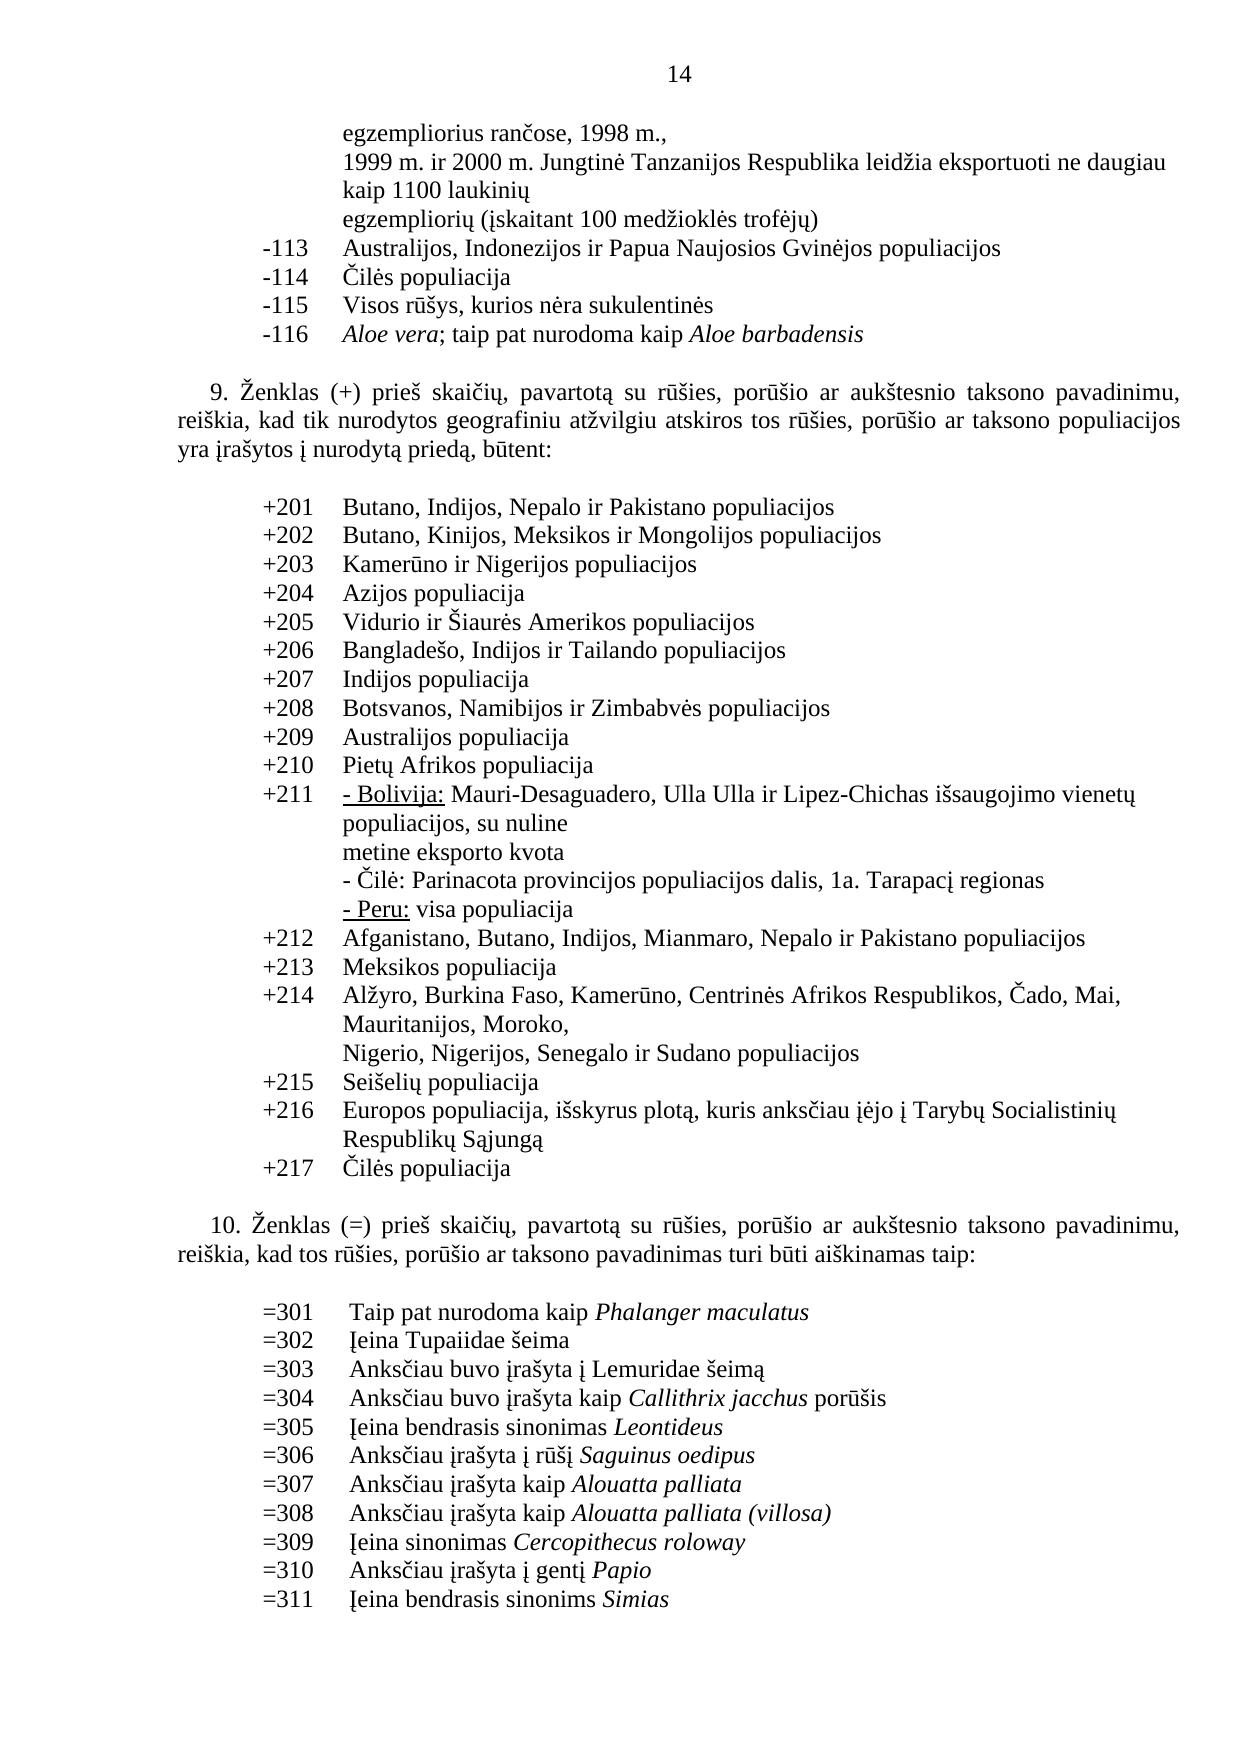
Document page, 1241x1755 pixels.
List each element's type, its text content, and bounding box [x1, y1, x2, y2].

table_cell Butano, Kinijos, Meksikos ir Mongolijos populiacijos [331, 521, 1181, 549]
table_cell egzempliorius rančose, 1998 m., [331, 118, 1181, 147]
table_cell =310 [177, 1556, 338, 1584]
table_cell Alžyro, Burkina Faso, Kamerūno, Centrinės Afrikos Respublikos, Čado, Mai, Mauritanijos, Moroko, [331, 981, 1181, 1038]
table_cell Indijos populiacija [331, 664, 1181, 693]
table_header =301 [177, 1297, 338, 1326]
table_cell =303 [177, 1354, 338, 1383]
table_cell Čilės populiacija [331, 262, 1181, 291]
table_cell Anksčiau įrašyta kaip Alouatta palliata (villosa) [338, 1498, 1181, 1527]
table_cell Kamerūno ir Nigerijos populiacijos [331, 549, 1181, 578]
table_cell +212 [177, 923, 331, 952]
table_cell Įeina Tupaiidae šeima [338, 1326, 1181, 1354]
table_cell Bangladešo, Indijos ir Tailando populiacijos [331, 636, 1181, 664]
table_cell [177, 837, 331, 866]
table_header +201 [177, 492, 331, 521]
table_cell =309 [177, 1527, 338, 1556]
table_cell Pietų Afrikos populiacija [331, 751, 1181, 779]
table_cell 1999 m. ir 2000 m. Jungtinė Tanzanijos Respublika leidžia eksportuoti ne daugiau kaip 1100 laukinių [331, 147, 1181, 204]
table_cell Nigerio, Nigerijos, Senegalo ir Sudano populiacijos [331, 1038, 1181, 1067]
table_cell [177, 1038, 331, 1067]
table_cell Australijos, Indonezijos ir Papua Naujosios Gvinėjos populiacijos [331, 233, 1181, 262]
table_cell +207 [177, 664, 331, 693]
table_cell =305 [177, 1412, 338, 1441]
table_cell -116 [177, 319, 331, 348]
table_cell +214 [177, 981, 331, 1038]
table_cell =306 [177, 1441, 338, 1469]
table_cell Anksčiau buvo įrašyta kaip Callithrix jacchus porūšis [338, 1383, 1181, 1412]
table_cell -113 [177, 233, 331, 262]
table_cell +210 [177, 751, 331, 779]
table_cell Visos rūšys, kurios nėra sukulentinės [331, 291, 1181, 319]
table_cell Anksčiau įrašyta į rūšį Saguinus oedipus [338, 1441, 1181, 1469]
table_cell Aloe vera; taip pat nurodoma kaip Aloe barbadensis [331, 319, 1181, 348]
table_cell egzempliorių (įskaitant 100 medžioklės trofėjų) [331, 204, 1181, 233]
table_cell [177, 894, 331, 923]
text 9. Ženklas (+) prieš skaičių, pavartotą su rūšies, porūšio ar aukštesnio taksono pavadinimu, reiškia, kad tik nurodytos geografiniu atžvilgiu atskiros tos rūšies, porūšio ar taksono populiacijos yra įrašytos į nurodytą priedą, būtent: [177, 377, 1181, 463]
table_cell Įeina bendrasis sinonimas Leontideus [338, 1412, 1181, 1441]
table_cell Seišelių populiacija [331, 1067, 1181, 1096]
table_cell [177, 866, 331, 894]
table_cell Anksčiau įrašyta kaip Alouatta palliata [338, 1469, 1181, 1498]
table_cell - Čilė: Parinacota provincijos populiacijos dalis, 1a. Tarapacį regionas [331, 866, 1181, 894]
table_cell Anksčiau buvo įrašyta į Lemuridae šeimą [338, 1354, 1181, 1383]
table_header Butano, Indijos, Nepalo ir Pakistano populiacijos [331, 492, 1181, 521]
table_cell +203 [177, 549, 331, 578]
table_cell +217 [177, 1153, 331, 1182]
table_cell =308 [177, 1498, 338, 1527]
table_cell Anksčiau įrašyta į gentį Papio [338, 1556, 1181, 1584]
table_cell +216 [177, 1096, 331, 1153]
table_cell [177, 147, 331, 204]
table_header Taip pat nurodoma kaip Phalanger maculatus [338, 1297, 1181, 1326]
table_cell +211 [177, 779, 331, 837]
table_cell =302 [177, 1326, 338, 1354]
table_cell Azijos populiacija [331, 578, 1181, 607]
table_cell Vidurio ir Šiaurės Amerikos populiacijos [331, 607, 1181, 636]
table_cell Australijos populiacija [331, 722, 1181, 751]
table_cell =307 [177, 1469, 338, 1498]
table_cell Botsvanos, Namibijos ir Zimbabvės populiacijos [331, 693, 1181, 722]
table_cell +205 [177, 607, 331, 636]
table_cell metine eksporto kvota [331, 837, 1181, 866]
table_cell +209 [177, 722, 331, 751]
table_cell [177, 204, 331, 233]
table_cell - Peru: visa populiacija [331, 894, 1181, 923]
table_cell =304 [177, 1383, 338, 1412]
table_cell Įeina bendrasis sinonims Simias [338, 1584, 1181, 1613]
table_cell +213 [177, 952, 331, 981]
table_cell - Bolivija: Mauri-Desaguadero, Ulla Ulla ir Lipez-Chichas išsaugojimo vienetų populiacijos, su nuline [331, 779, 1181, 837]
table_cell Afganistano, Butano, Indijos, Mianmaro, Nepalo ir Pakistano populiacijos [331, 923, 1181, 952]
table_cell +215 [177, 1067, 331, 1096]
table_cell Čilės populiacija [331, 1153, 1181, 1182]
table_cell Įeina sinonimas Cercopithecus roloway [338, 1527, 1181, 1556]
table_cell =311 [177, 1584, 338, 1613]
table_cell Europos populiacija, išskyrus plotą, kuris anksčiau įėjo į Tarybų Socialistinių Respublikų Sąjungą [331, 1096, 1181, 1153]
table_cell +208 [177, 693, 331, 722]
table_cell -114 [177, 262, 331, 291]
table_cell Meksikos populiacija [331, 952, 1181, 981]
table_cell +202 [177, 521, 331, 549]
table_cell -115 [177, 291, 331, 319]
table_cell +204 [177, 578, 331, 607]
table_cell +206 [177, 636, 331, 664]
table_cell [177, 118, 331, 147]
text 10. Ženklas (=) prieš skaičių, pavartotą su rūšies, porūšio ar aukštesnio taksono pavadinimu, reiškia, kad tos rūšies, porūšio ar taksono pavadinimas turi būti aiškinamas taip: [177, 1211, 1181, 1268]
